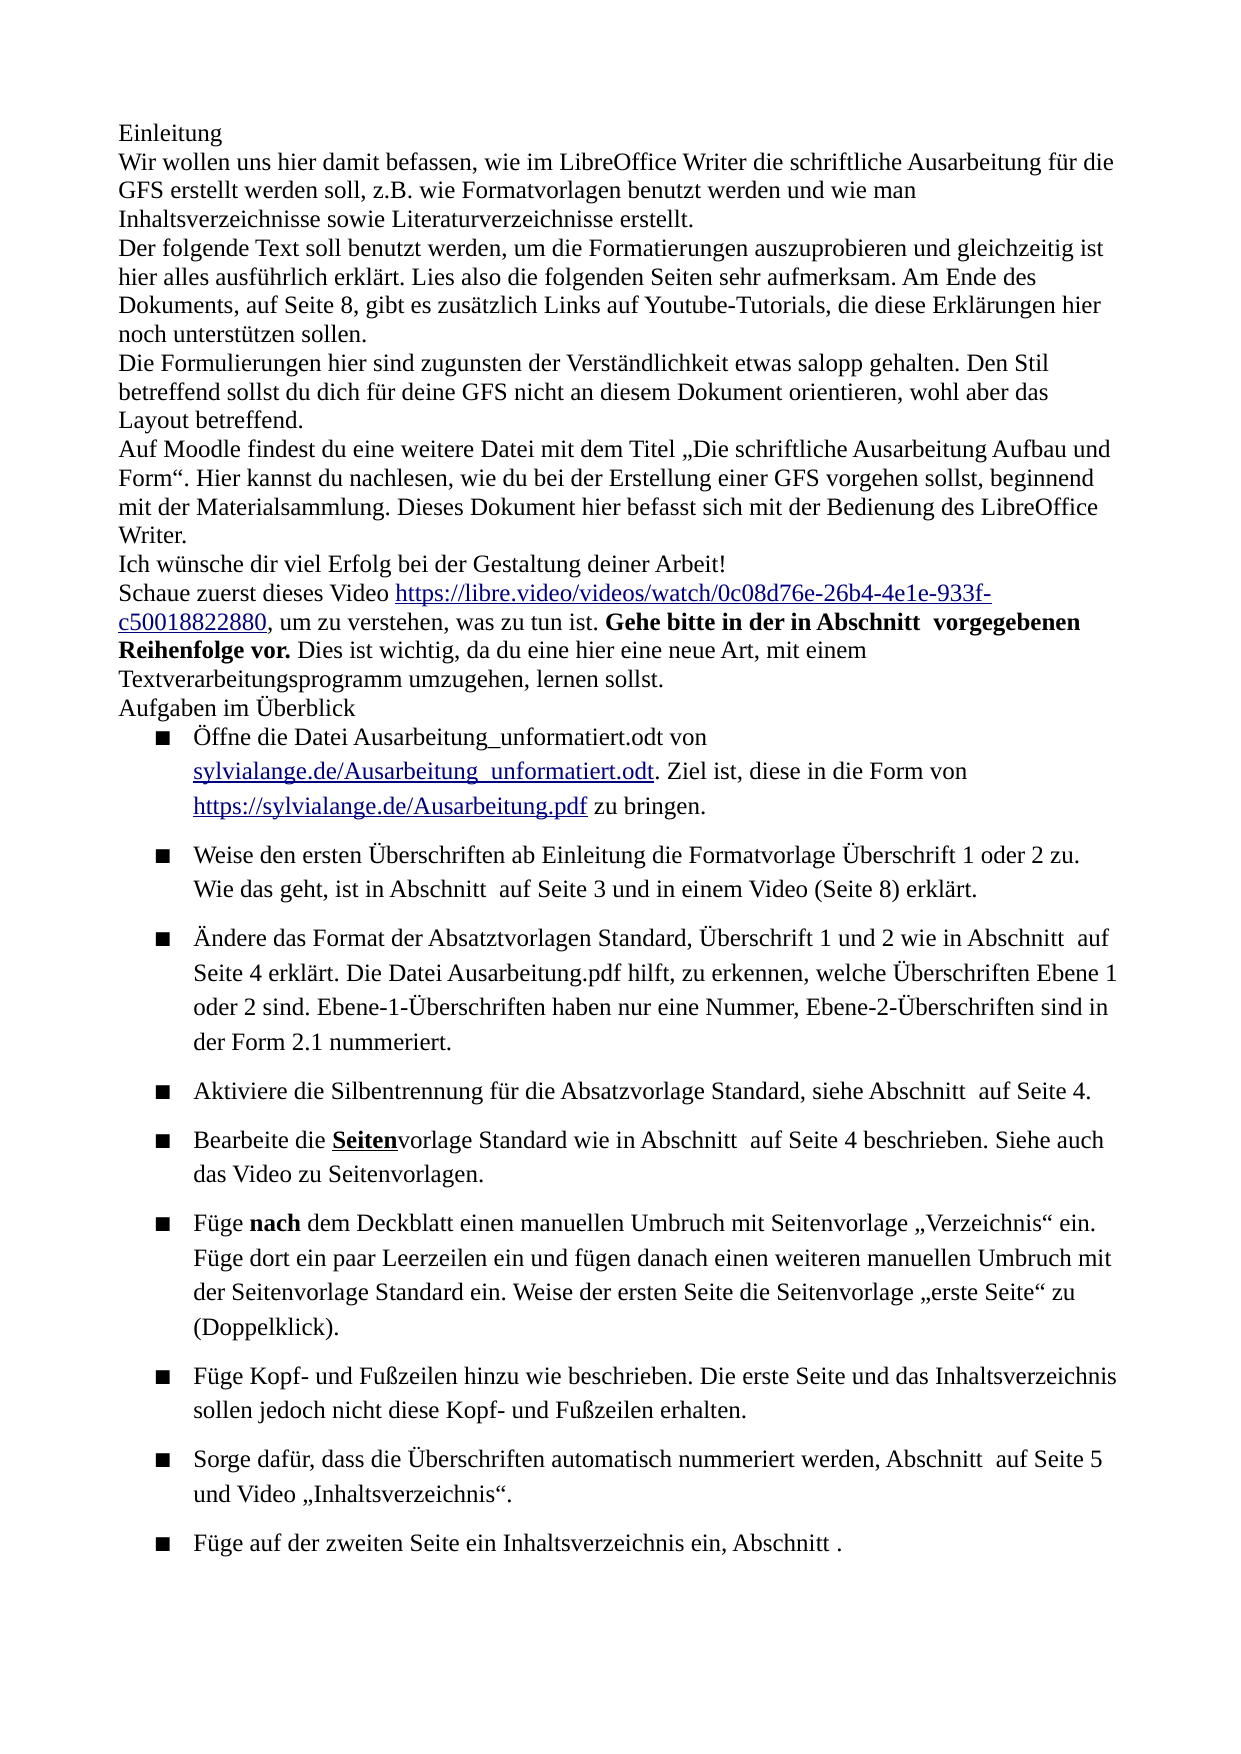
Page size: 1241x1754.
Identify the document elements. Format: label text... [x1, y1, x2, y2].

text Auf Moodle findest du eine weitere Datei mit dem Titel „Die schriftliche Ausarbeitung Aufbau und Form“. Hier kannst du nachlesen, wie du bei der Erstellung einer GFS vorgehen sollst, beginnend mit der Materialsammlung. Dieses Dokument hier befasst sich mit der Bedienung des LibreOffice Writer. [118, 434, 1122, 549]
text Die Formulierungen hier sind zugunsten der Verständlichkeit etwas salopp gehalten. Den Stil betreffend sollst du dich für deine GFS nicht an diesem Dokument orientieren, wohl aber das Layout betreffend. [118, 348, 1122, 434]
list Füge nach dem Deckblatt einen manuellen Umbruch mit Seitenvorlage „Verzeichnis“ ein. Füge dort ein paar Leerzeilen ein und fügen danach einen weiteren manuellen Umbruch mit der Seitenvorlage Standard ein. Weise der ersten Seite die Seitenvorlage „erste Seite“ zu (Doppelklick). [156, 1208, 1122, 1341]
list Sorge dafür, dass die Überschriften automatisch nummeriert werden, Abschnitt auf Seite 5 und Video „Inhaltsverzeichnis“. [156, 1444, 1122, 1508]
text Ich wünsche dir viel Erfolg bei der Gestaltung deiner Arbeit! [118, 549, 1122, 578]
list Öffne die Datei Ausarbeitung_unformatiert.odt von sylvialange.de/Ausarbeitung_unformatiert.odt. Ziel ist, diese in die Form von https://sylvialange.de/Ausarbeitung.pdf zu bringen. [156, 722, 1122, 819]
list Ändere das Format der Absatztvorlagen Standard, Überschrift 1 und 2 wie in Abschnitt auf Seite 4 erklärt. Die Datei Ausarbeitung.pdf hilft, zu erkennen, welche Überschriften Ebene 1 oder 2 sind. Ebene-1-Überschriften haben nur eine Nummer, Ebene-2-Überschriften sind in der Form 2.1 nummeriert. [156, 923, 1122, 1056]
list Füge Kopf- und Fußzeilen hinzu wie beschrieben. Die erste Seite und das Inhaltsverzeichnis sollen jedoch nicht diese Kopf- und Fußzeilen erhalten. [156, 1361, 1122, 1424]
text Der folgende Text soll benutzt werden, um die Formatierungen auszuprobieren und gleichzeitig ist hier alles ausführlich erklärt. Lies also die folgenden Seiten sehr aufmerksam. Am Ende des Dokuments, auf Seite 8, gibt es zusätzlich Links auf Youtube-Tutorials, die diese Erklärungen hier noch unterstützen sollen. [118, 233, 1122, 348]
list Bearbeite die Seitenvorlage Standard wie in Abschnitt auf Seite 4 beschrieben. Siehe auch das Video zu Seitenvorlagen. [156, 1125, 1122, 1188]
list Aktiviere die Silbentrennung für die Absatzvorlage Standard, siehe Abschnitt auf Seite 4. [156, 1076, 1122, 1105]
list Weise den ersten Überschriften ab Einleitung die Formatvorlage Überschrift 1 oder 2 zu. Wie das geht, ist in Abschnitt auf Seite 3 und in einem Video (Seite 8) erklärt. [156, 840, 1122, 903]
list Füge auf der zweiten Seite ein Inhaltsverzeichnis ein, Abschnitt . [156, 1528, 1122, 1557]
text Wir wollen uns hier damit befassen, wie im LibreOffice Writer die schriftliche Ausarbeitung für die GFS erstellt werden soll, z.B. wie Formatvorlagen benutzt werden und wie man Inhaltsverzeichnisse sowie Literaturverzeichnisse erstellt. [118, 147, 1122, 233]
text Schaue zuerst dieses Video https://libre.video/videos/watch/0c08d76e-26b4-4e1e-933f-c50018822880, um zu verstehen, was zu tun ist. Gehe bitte in der in Abschnitt vorgegebenen Reihenfolge vor. Dies ist wichtig, da du eine hier eine neue Art, mit einem Textverarbeitungsprogramm umzugehen, lernen sollst. [118, 578, 1122, 693]
text Aufgaben im Überblick [118, 693, 1122, 722]
text Einleitung [118, 118, 1122, 147]
